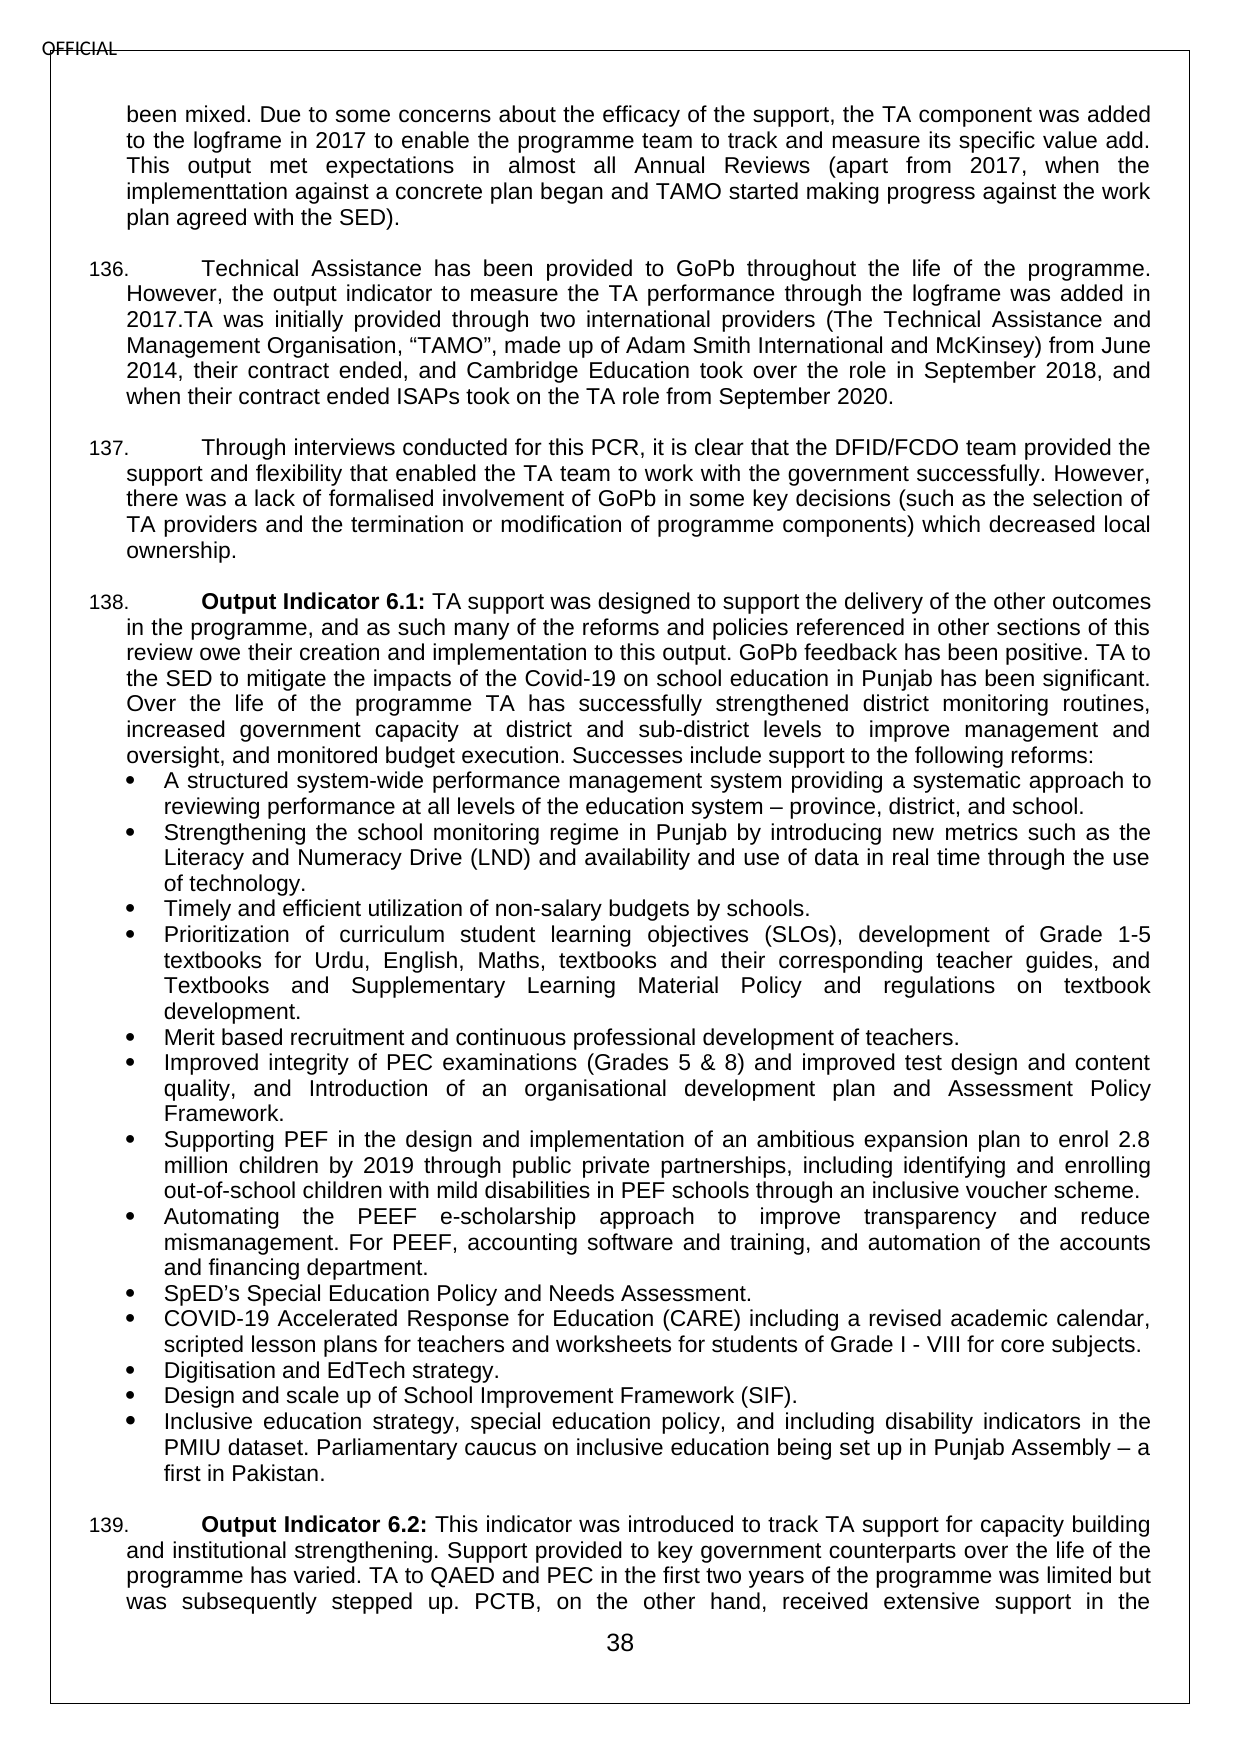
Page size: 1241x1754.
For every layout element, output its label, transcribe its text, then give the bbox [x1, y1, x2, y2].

list Technical Assistance has been provided to GoPb throughout the life of the programme. However, the output indicator to measure the TA performance through the logframe was added in 2017.TA was initially provided through two international providers (The Technical Assistance and Management Organisation, “TAMO”, made up of Adam Smith International and McKinsey) from June 2014, their contract ended, and Cambridge Education took over the role in September 2018, and when their contract ended ISAPs took on the TA role from September 2020. [89, 256, 1152, 409]
list Design and scale up of School Improvement Framework (SIF). [126, 1383, 1152, 1409]
list Through interviews conducted for this PCR, it is clear that the DFID/FCDO team provided the support and flexibility that enabled the TA team to work with the government successfully. However, there was a lack of formalised involvement of GoPb in some key decisions (such as the selection of TA providers and the termination or modification of programme components) which decreased local ownership. [89, 435, 1152, 563]
list COVID-19 Accelerated Response for Education (CARE) including a revised academic calendar, scripted lesson plans for teachers and worksheets for students of Grade I - VIII for core subjects. [126, 1306, 1152, 1357]
list Prioritization of curriculum student learning objectives (SLOs), development of Grade 1-5 textbooks for Urdu, English, Maths, textbooks and their corresponding teacher guides, and Textbooks and Supplementary Learning Material Policy and regulations on textbook development. [126, 922, 1152, 1024]
list Inclusive education strategy, special education policy, and including disability indicators in the PMIU dataset. Parliamentary caucus on inclusive education being set up in Punjab Assembly – a first in Pakistan. [126, 1409, 1152, 1486]
list Output Indicator 6.2: This indicator was introduced to track TA support for capacity building and institutional strengthening. Support provided to key government counterparts over the life of the programme has varied. TA to QAED and PEC in the first two years of the programme was limited but was subsequently stepped up. PCTB, on the other hand, received extensive support in the operational delivery of textbooks, teacher guides and prioritisation of curriculum in the early years of the programme but was reduced considerably in later years and then picked up again in the last year of the programme. These shifts were due to changes in context and the demand and ownership of key reforms by senior leadership in these organizations. In turn the impact and sustainability of key programme interventions has been affected by the changing external context, political economy, churn in senior leadership positions in these organizations and at the departmental level, along with multiple other factors. [89, 1512, 1152, 1614]
list Output Indicator 6.1: TA support was designed to support the delivery of the other outcomes in the programme, and as such many of the reforms and policies referenced in other sections of this review owe their creation and implementation to this output. GoPb feedback has been positive. TA to the SED to mitigate the impacts of the Covid-19 on school education in Punjab has been significant. Over the life of the programme TA has successfully strengthened district monitoring routines, increased government capacity at district and sub-district levels to improve management and oversight, and monitored budget execution. Successes include support to the following reforms: [89, 589, 1152, 768]
list SpED’s Special Education Policy and Needs Assessment. [126, 1281, 1152, 1306]
list Digitisation and EdTech strategy. [126, 1357, 1152, 1383]
list Timely and efficient utilization of non-salary budgets by schools. [126, 896, 1152, 922]
list A structured system-wide performance management system providing a systematic approach to reviewing performance at all levels of the education system – province, district, and school. [126, 768, 1152, 819]
list Automating the PEEF e-scholarship approach to improve transparency and reduce mismanagement. For PEEF, accounting software and training, and automation of the accounts and financing department. [126, 1204, 1152, 1281]
list Strengthening the school monitoring regime in Punjab by introducing new metrics such as the Literacy and Numeracy Drive (LND) and availability and use of data in real time through the use of technology. [126, 819, 1152, 896]
list TA was included in the programme to underpin each of the other components and has been highly effective in producing agreed short-term outputs. The TA component has been praised by the Government for its support and flexibility throughout. However, its record in contributing to sustainable organisational transformation, and addressing key governance issues for the sector have been mixed. Due to some concerns about the efficacy of the support, the TA component was added to the logframe in 2017 to enable the programme team to track and measure its specific value add. This output met expectations in almost all Annual Reviews (apart from 2017, when the implementtation against a concrete plan began and TAMO started making progress against the work plan agreed with the SED). [89, 102, 1152, 230]
list Supporting PEF in the design and implementation of an ambitious expansion plan to enrol 2.8 million children by 2019 through public private partnerships, including identifying and enrolling out-of-school children with mild disabilities in PEF schools through an inclusive voucher scheme. [126, 1127, 1152, 1204]
list Merit based recruitment and continuous professional development of teachers. [126, 1024, 1152, 1050]
list Improved integrity of PEC examinations (Grades 5 & 8) and improved test design and content quality, and Introduction of an organisational development plan and Assessment Policy Framework. [126, 1050, 1152, 1127]
